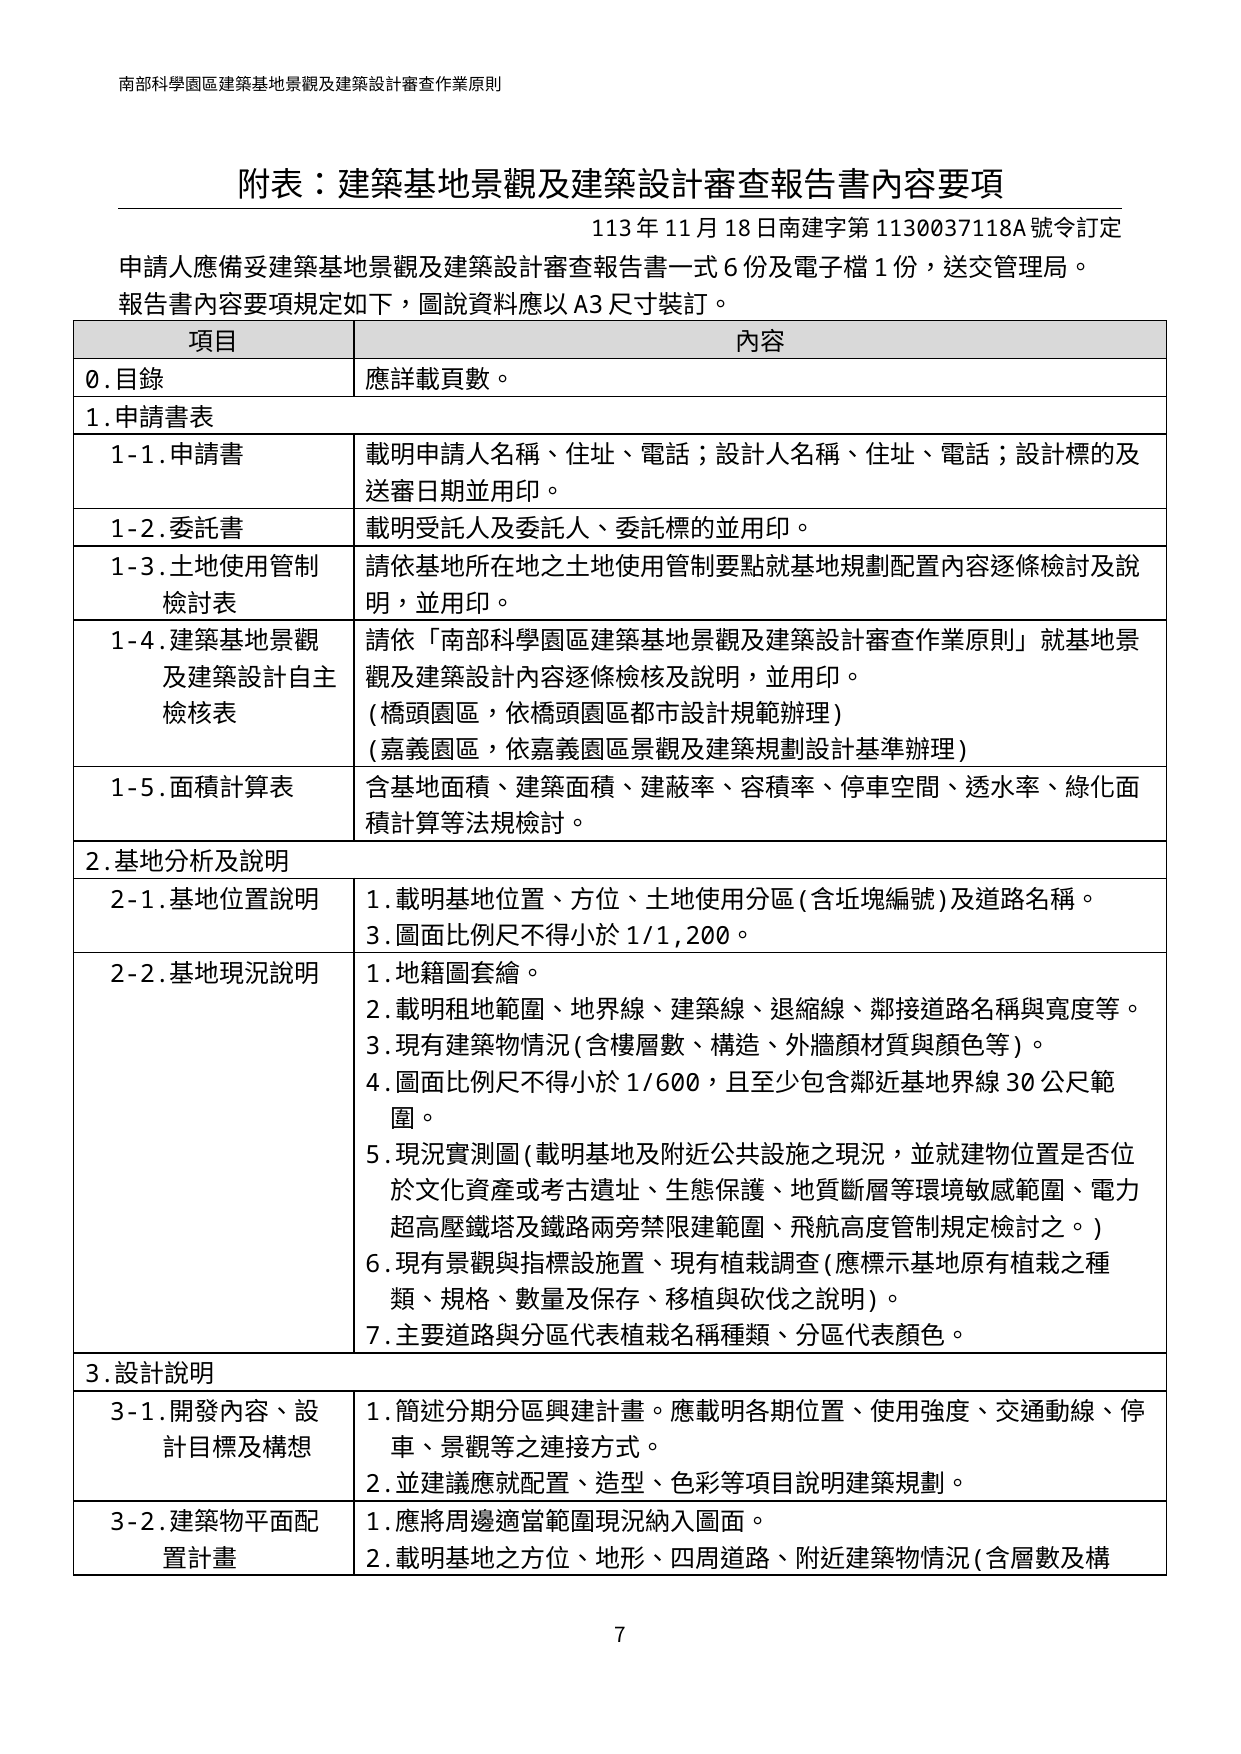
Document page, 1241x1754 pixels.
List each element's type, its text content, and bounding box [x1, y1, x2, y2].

table_cell 1.簡述分期分區興建計畫。應載明各期位置、使用強度、交通動線、停車、景觀等之連接方式。 2.並建議應就配置、造型、色彩等項目說明建築規劃。 [355, 1392, 1166, 1500]
table_cell 1-2.委託書 [74, 509, 353, 545]
table_cell 2.基地分析及說明 [74, 842, 354, 878]
table_cell 請依「南部科學園區建築基地景觀及建築設計審查作業原則」就基地景觀及建築設計內容逐條檢核及說明，並用印。 (橋頭園區，依橋頭園區都市設計規範辦理) (嘉義園區，依嘉義園區景觀及建築規劃設計基準辦理) [355, 621, 1166, 766]
table_cell 0.目錄 [74, 359, 353, 396]
table_cell 1.載明基地位置、方位、土地使用分區(含坵塊編號)及道路名稱。 3.圖面比例尺不得小於1/1,200。 [355, 879, 1166, 952]
text 報告書內容要項規定如下，圖說資料應以A3尺寸裝訂。 [118, 284, 1122, 320]
table_cell 3-1.開發內容、設計目標及構想 [74, 1392, 353, 1500]
table_cell 載明受託人及委託人、委託標的並用印。 [355, 509, 1166, 545]
table_cell [354, 842, 1166, 878]
table_cell 1-1.申請書 [74, 435, 353, 507]
table_cell 應詳載頁數。 [355, 359, 1166, 396]
table_cell 含基地面積、建築面積、建蔽率、容積率、停車空間、透水率、綠化面積計算等法規檢討。 [355, 767, 1166, 840]
table_cell 請依基地所在地之土地使用管制要點就基地規劃配置內容逐條檢討及說明，並用印。 [355, 547, 1166, 619]
table_cell 2-1.基地位置說明 [74, 879, 353, 952]
table_cell 2-2.基地現況說明 [74, 953, 353, 1352]
table_header 項目 [74, 321, 353, 358]
table_cell 3-2.建築物平面配置計畫 [74, 1502, 353, 1574]
table_cell 1.地籍圖套繪。 2.載明租地範圍、地界線、建築線、退縮線、鄰接道路名稱與寬度等。 3.現有建築物情況(含樓層數、構造、外牆顏材質與顏色等)。 4.圖面比例尺不得小於1/600，且至少包含鄰近基地界線30公尺範圍。 5.現況實測圖(載明基地及附近公共設施之現況，並就建物位置是否位於文化資產或考古遺址、生態保護、地質斷層等環境敏感範圍、電力超高壓鐵塔及鐵路兩旁禁限建範圍、飛航高度管制規定檢討之。) 6.現有景觀與指標設施置、現有植栽調查(應標示基地原有植栽之種類、規格、數量及保存、移植與砍伐之說明)。 7.主要道路與分區代表植栽名稱種類、分區代表顏色。 [355, 953, 1166, 1352]
table_cell 1-3.土地使用管制檢討表 [74, 547, 353, 619]
text 申請人應備妥建築基地景觀及建築設計審查報告書一式6份及電子檔1份，送交管理局。 [118, 248, 1166, 284]
text 113年11月18日南建字第1130037118A號令訂定 [118, 209, 1122, 243]
table_cell 載明申請人名稱、住址、電話；設計人名稱、住址、電話；設計標的及送審日期並用印。 [355, 435, 1166, 507]
table_cell 1-5.面積計算表 [74, 767, 353, 840]
text 附表：建築基地景觀及建築設計審查報告書內容要項 [118, 158, 1122, 208]
table_cell [354, 397, 1166, 433]
table_cell 1.申請書表 [74, 397, 354, 433]
table_header 內容 [355, 321, 1166, 358]
table_cell 1-4.建築基地景觀及建築設計自主檢核表 [74, 621, 353, 766]
table_cell [354, 1354, 1166, 1390]
table_cell 1.應將周邊適當範圍現況納入圖面。 2.載明基地之方位、地形、四周道路、附近建築物情況(含層數及構 [355, 1502, 1166, 1574]
table_cell 3.設計說明 [74, 1354, 354, 1390]
